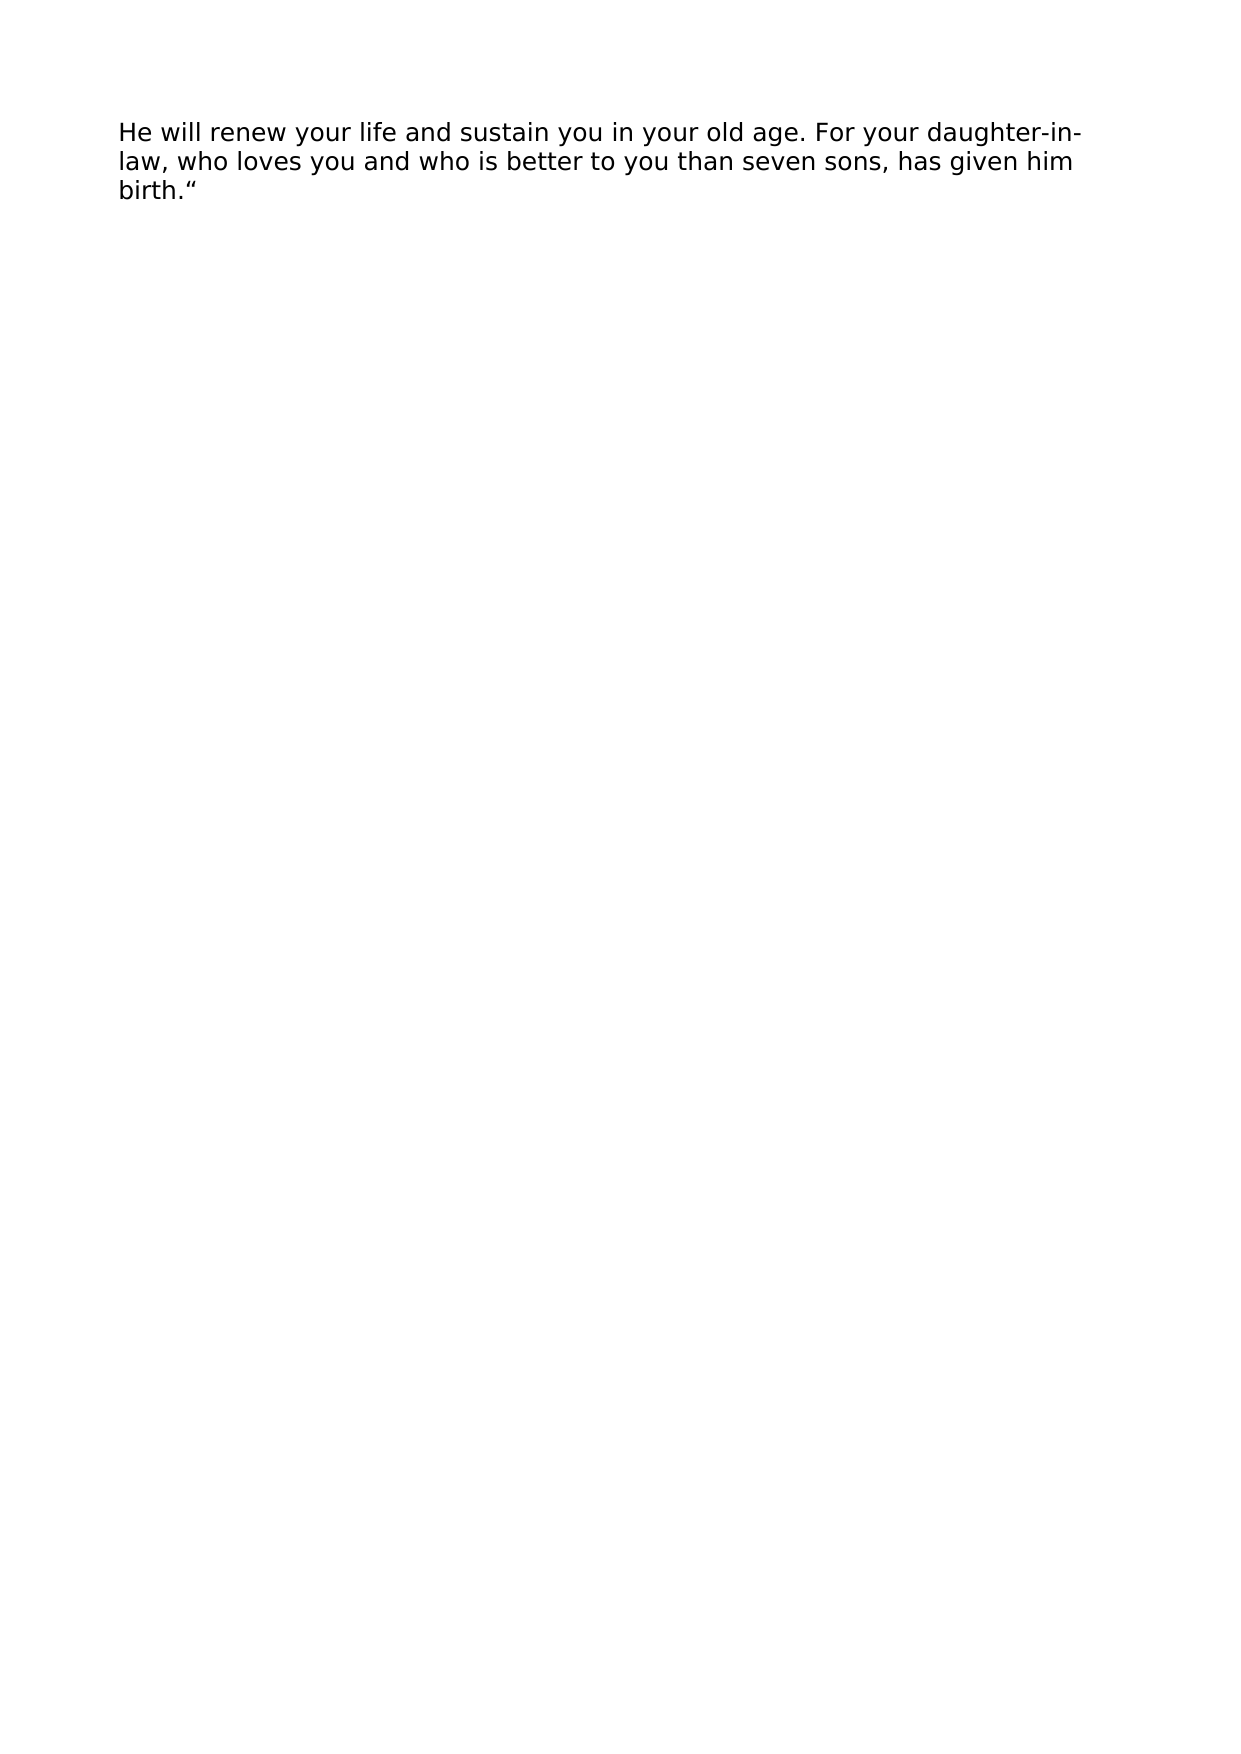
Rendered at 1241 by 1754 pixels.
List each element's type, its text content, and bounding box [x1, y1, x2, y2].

text He will renew your life and sustain you in your old age. For your daughter-in-law, who loves you and who is better to you than seven sons, has given him birth.“ [118, 118, 1122, 206]
